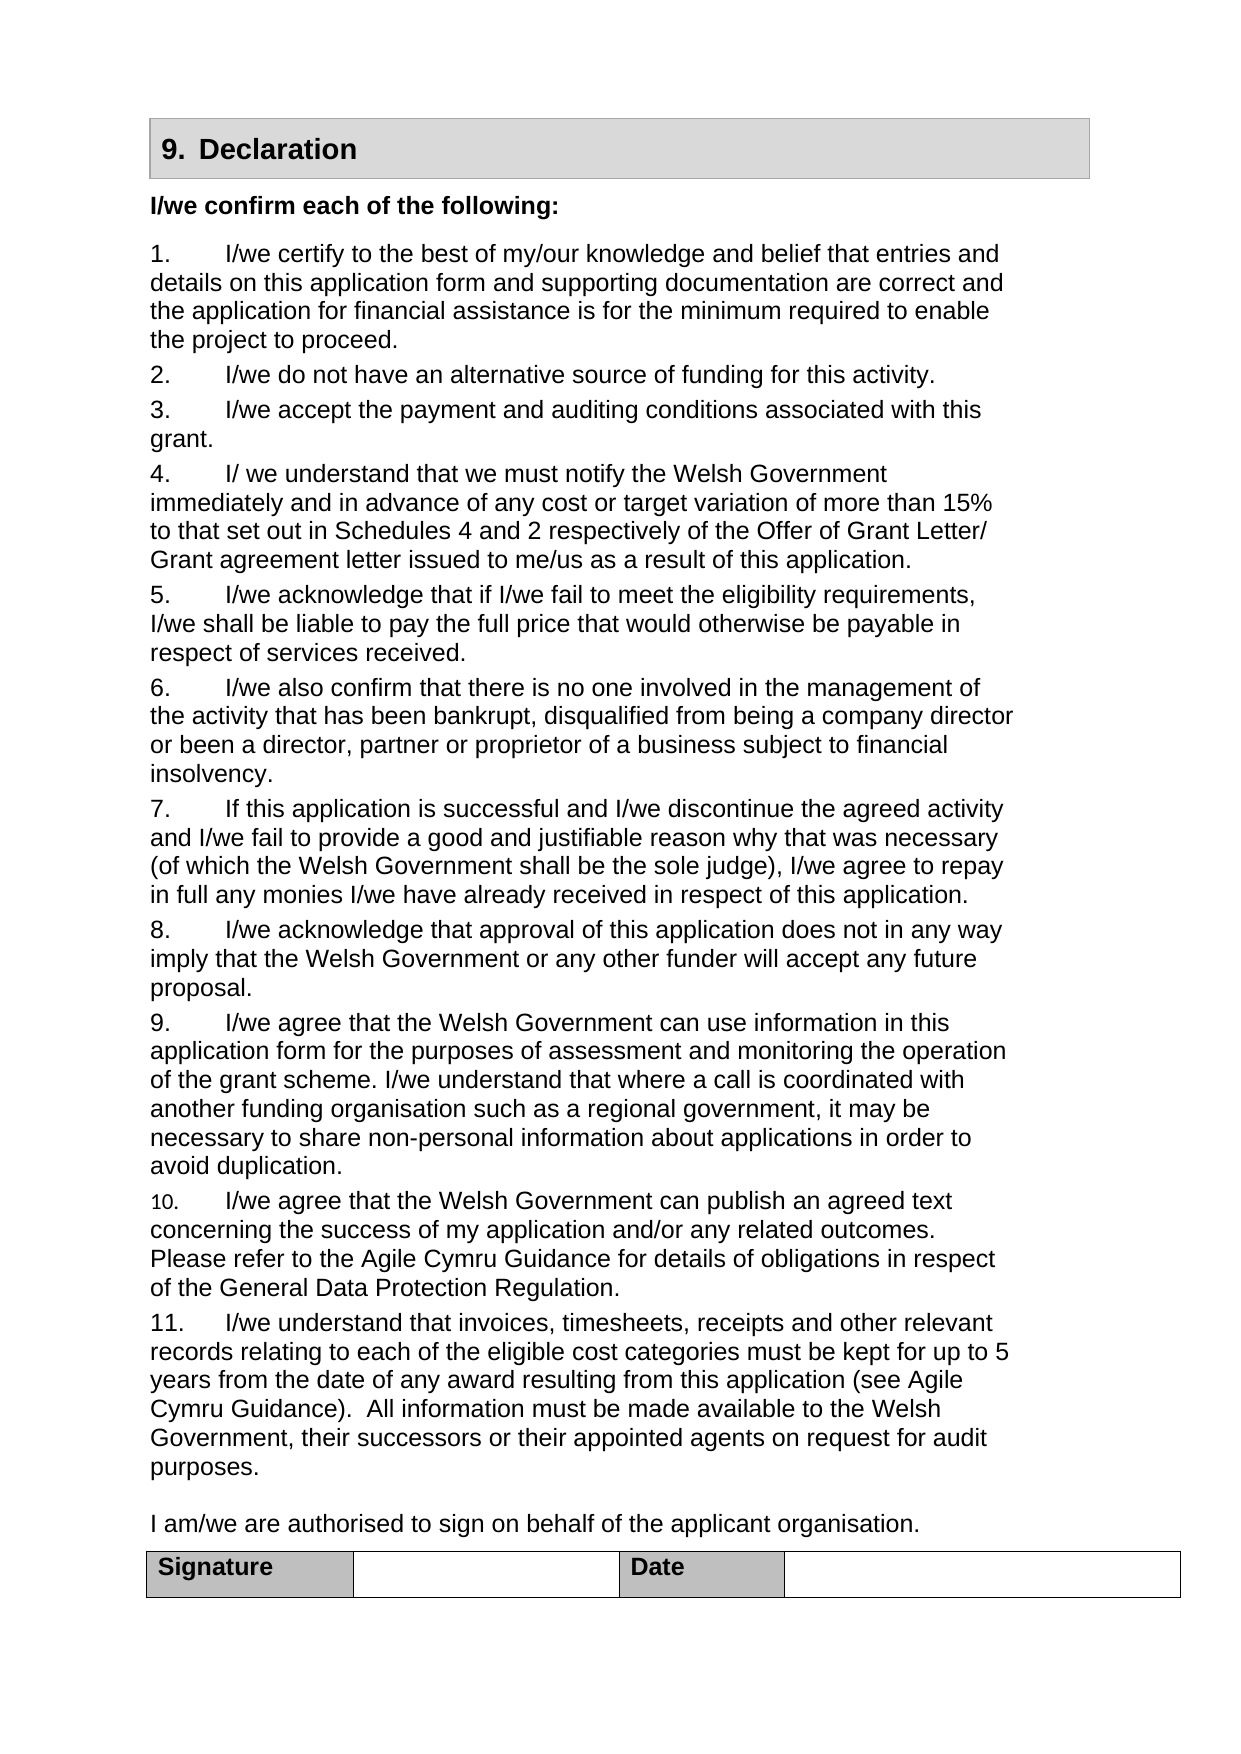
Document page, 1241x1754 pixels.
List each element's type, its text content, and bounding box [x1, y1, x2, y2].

table_header [785, 1552, 1180, 1597]
list I/we do not have an alternative source of funding for this activity. [150, 360, 1016, 389]
table_header Declaration [151, 119, 1089, 178]
table_header Signature [147, 1552, 353, 1597]
list If this application is successful and I/we discontinue the agreed activity and I/we fail to provide a good and justifiable reason why that was necessary (of which the Welsh Government shall be the sole judge), I/we agree to repay in full any monies I/we have already received in respect of this application. [150, 794, 1016, 909]
list I/we acknowledge that approval of this application does not in any way imply that the Welsh Government or any other funder will accept any future proposal. [150, 915, 1016, 1001]
list I/we certify to the best of my/our knowledge and belief that entries and details on this application form and supporting documentation are correct and the application for financial assistance is for the minimum required to enable the project to proceed. [150, 239, 1016, 354]
table_header [354, 1552, 619, 1597]
list I/we accept the payment and auditing conditions associated with this grant. [150, 395, 1016, 453]
list I/we agree that the Welsh Government can use information in this application form for the purposes of assessment and monitoring the operation of the grant scheme. I/we understand that where a call is coordinated with another funding organisation such as a regional government, it may be necessary to share non-personal information about applications in order to avoid duplication. [150, 1008, 1016, 1180]
text I am/we are authorised to sign on behalf of the applicant organisation. [150, 1509, 1090, 1538]
list I/we understand that invoices, timesheets, receipts and other relevant records relating to each of the eligible cost categories must be kept for up to 5 years from the date of any award resulting from this application (see Agile Cymru Guidance). All information must be made available to the Welsh Government, their successors or their appointed agents on request for audit purposes. [150, 1308, 1016, 1481]
text I/we confirm each of the following: [150, 191, 1090, 220]
list I/we also confirm that there is no one involved in the management of the activity that has been bankrupt, disqualified from being a company director or been a director, partner or proprietor of a business subject to financial insolvency. [150, 673, 1016, 788]
table_header Date [620, 1552, 784, 1597]
list I/we acknowledge that if I/we fail to meet the eligibility requirements, I/we shall be liable to pay the full price that would otherwise be payable in respect of services received. [150, 580, 1016, 666]
list I/we agree that the Welsh Government can publish an agreed text concerning the success of my application and/or any related outcomes. Please refer to the Agile Cymru Guidance for details of obligations in respect of the General Data Protection Regulation. [150, 1186, 1016, 1302]
list I/ we understand that we must notify the Welsh Government immediately and in advance of any cost or target variation of more than 15% to that set out in Schedules 4 and 2 respectively of the Offer of Grant Letter/ Grant agreement letter issued to me/us as a result of this application. [150, 459, 1016, 574]
